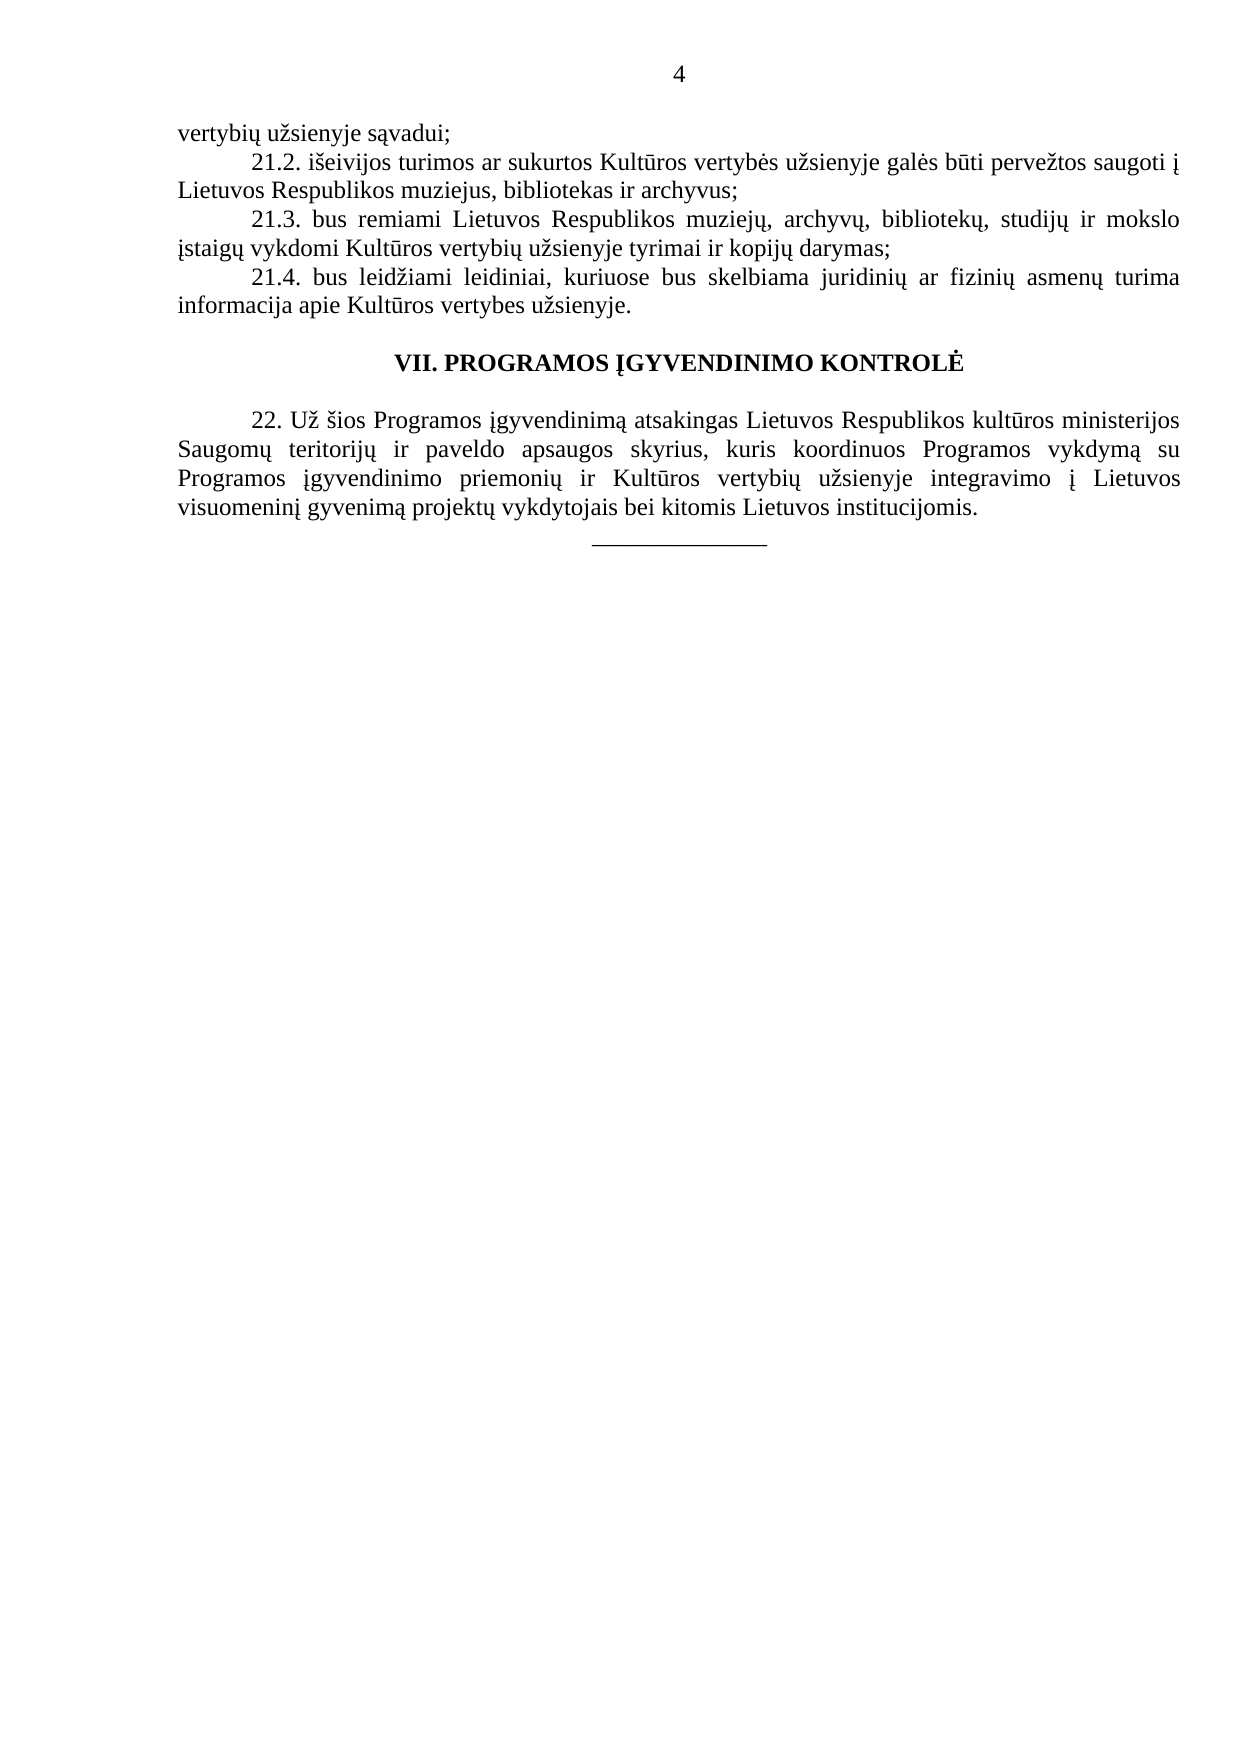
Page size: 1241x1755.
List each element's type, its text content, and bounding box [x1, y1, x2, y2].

text 21.3. bus remiami Lietuvos Respublikos muziejų, archyvų, bibliotekų, studijų ir mokslo įstaigų vykdomi Kultūros vertybių užsienyje tyrimai ir kopijų darymas; [177, 204, 1181, 262]
text ______________ [177, 521, 1181, 549]
text VII. PROGRAMOS ĮGYVENDINIMO KONTROLĖ [177, 348, 1181, 377]
text 21.4. bus leidžiami leidiniai, kuriuose bus skelbiama juridinių ar fizinių asmenų turima informacija apie Kultūros vertybes užsienyje. [177, 262, 1181, 319]
text vertybių užsienyje sąvadui; [177, 118, 1181, 147]
text 22. Už šios Programos įgyvendinimą atsakingas Lietuvos Respublikos kultūros ministerijos Saugomų teritorijų ir paveldo apsaugos skyrius, kuris koordinuos Programos vykdymą su Programos įgyvendinimo priemonių ir Kultūros vertybių užsienyje integravimo į Lietuvos visuomeninį gyvenimą projektų vykdytojais bei kitomis Lietuvos institucijomis. [177, 406, 1181, 521]
text 21.2. išeivijos turimos ar sukurtos Kultūros vertybės užsienyje galės būti pervežtos saugoti į Lietuvos Respublikos muziejus, bibliotekas ir archyvus; [177, 147, 1181, 204]
